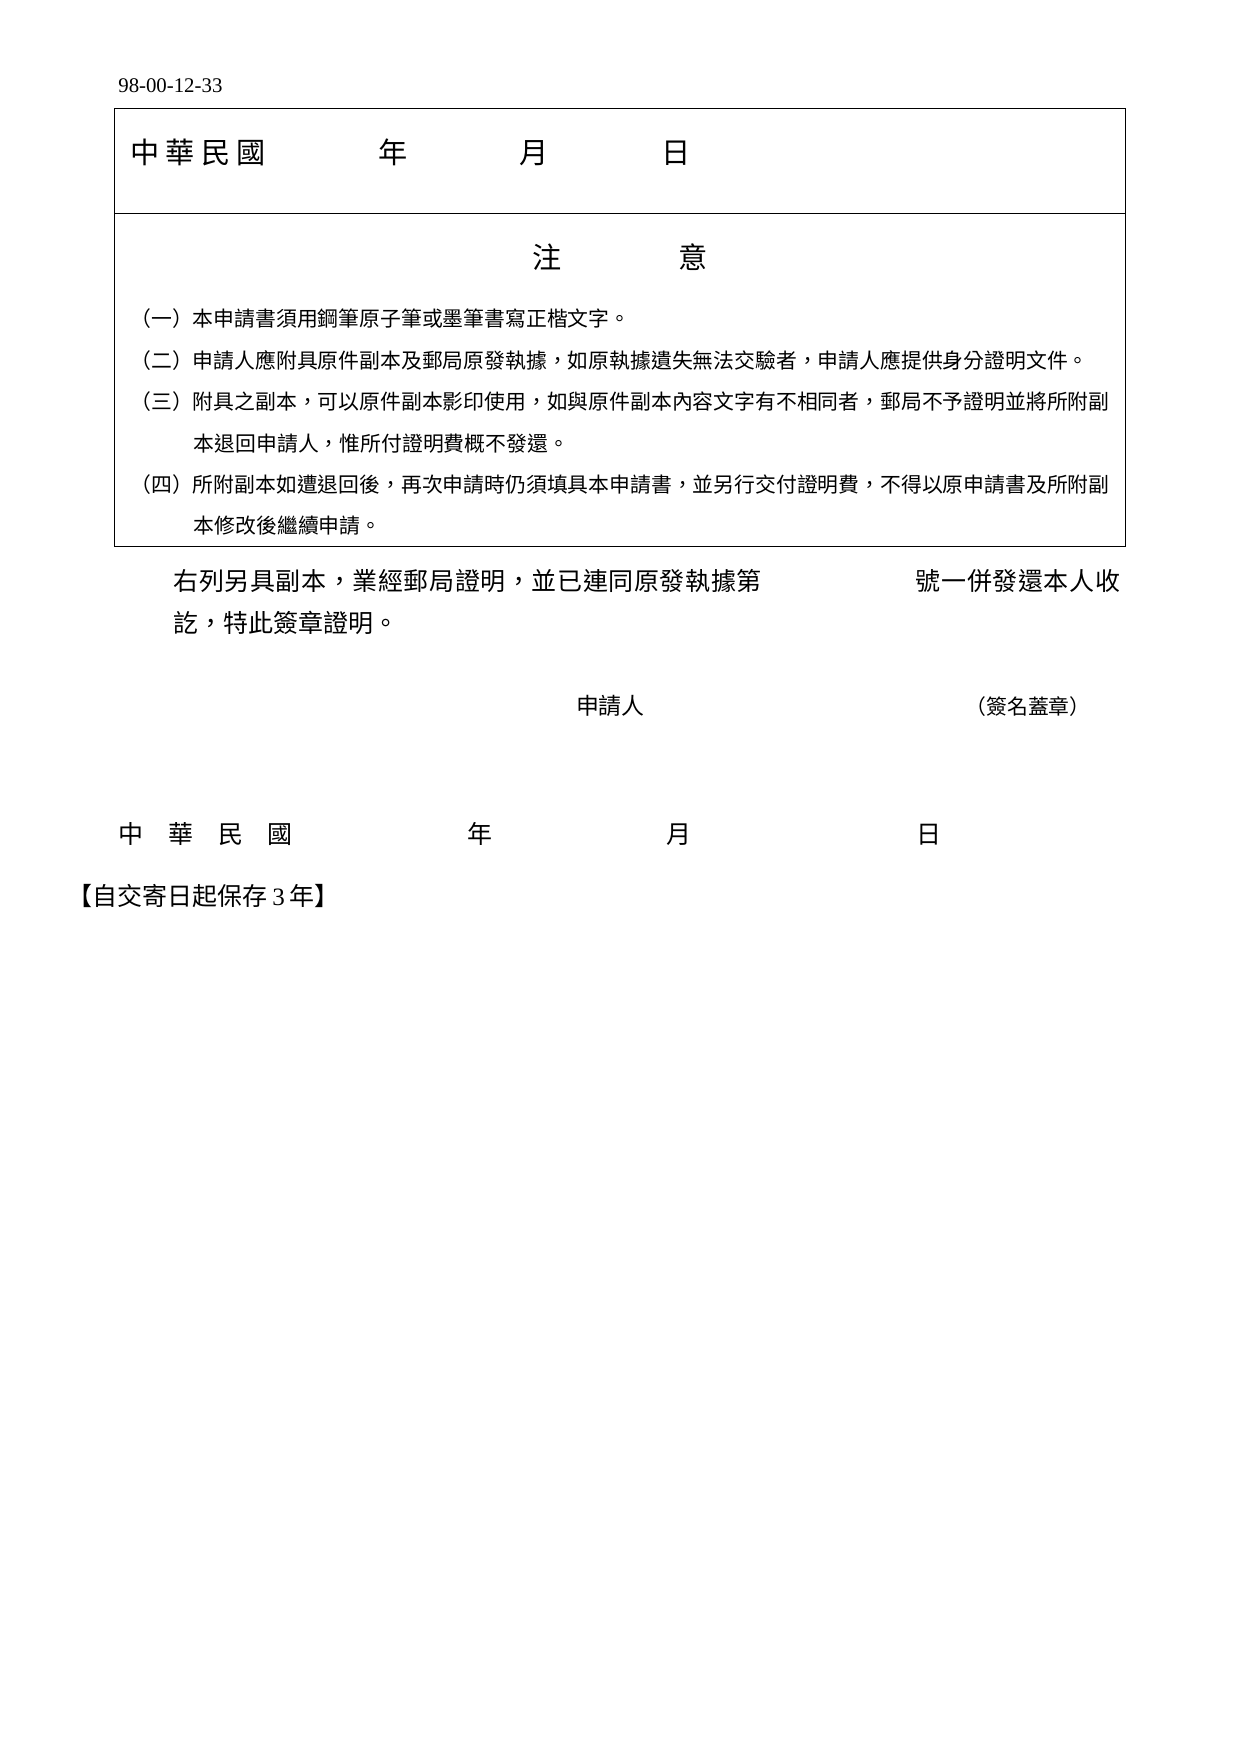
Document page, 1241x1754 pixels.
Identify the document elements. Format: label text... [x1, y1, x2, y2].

text 【自交寄日起保存3年】 [67, 877, 436, 913]
text 右列另具副本，業經郵局證明，並已連同原發執據第 號一併發還本人收訖，特此簽章證明。 [173, 559, 1122, 642]
text 中華民國 年 月 日 [118, 812, 1122, 854]
table_cell 注 意 （一）本申請書須用鋼筆原子筆或墨筆書寫正楷文字。 （二）申請人應附具原件副本及郵局原發執據，如原執據遺失無法交驗者，申請人應提供身分證明文件。 （三）附具之副本，可以原件副本影印使用，如與原件副本內容文字有不相同者，郵局不予證明並將所附副本退回申請人，惟所付證明費概不發還。 （四）所附副本如遭退回後，再次申請時仍須填具本申請書，並另行交付證明費，不得以原申請書及所附副本修改後繼續申請。 [115, 214, 1125, 546]
table_cell 中華民國 年 月 日 [115, 109, 1125, 213]
text 申請人 （簽名蓋章） [576, 683, 1122, 725]
